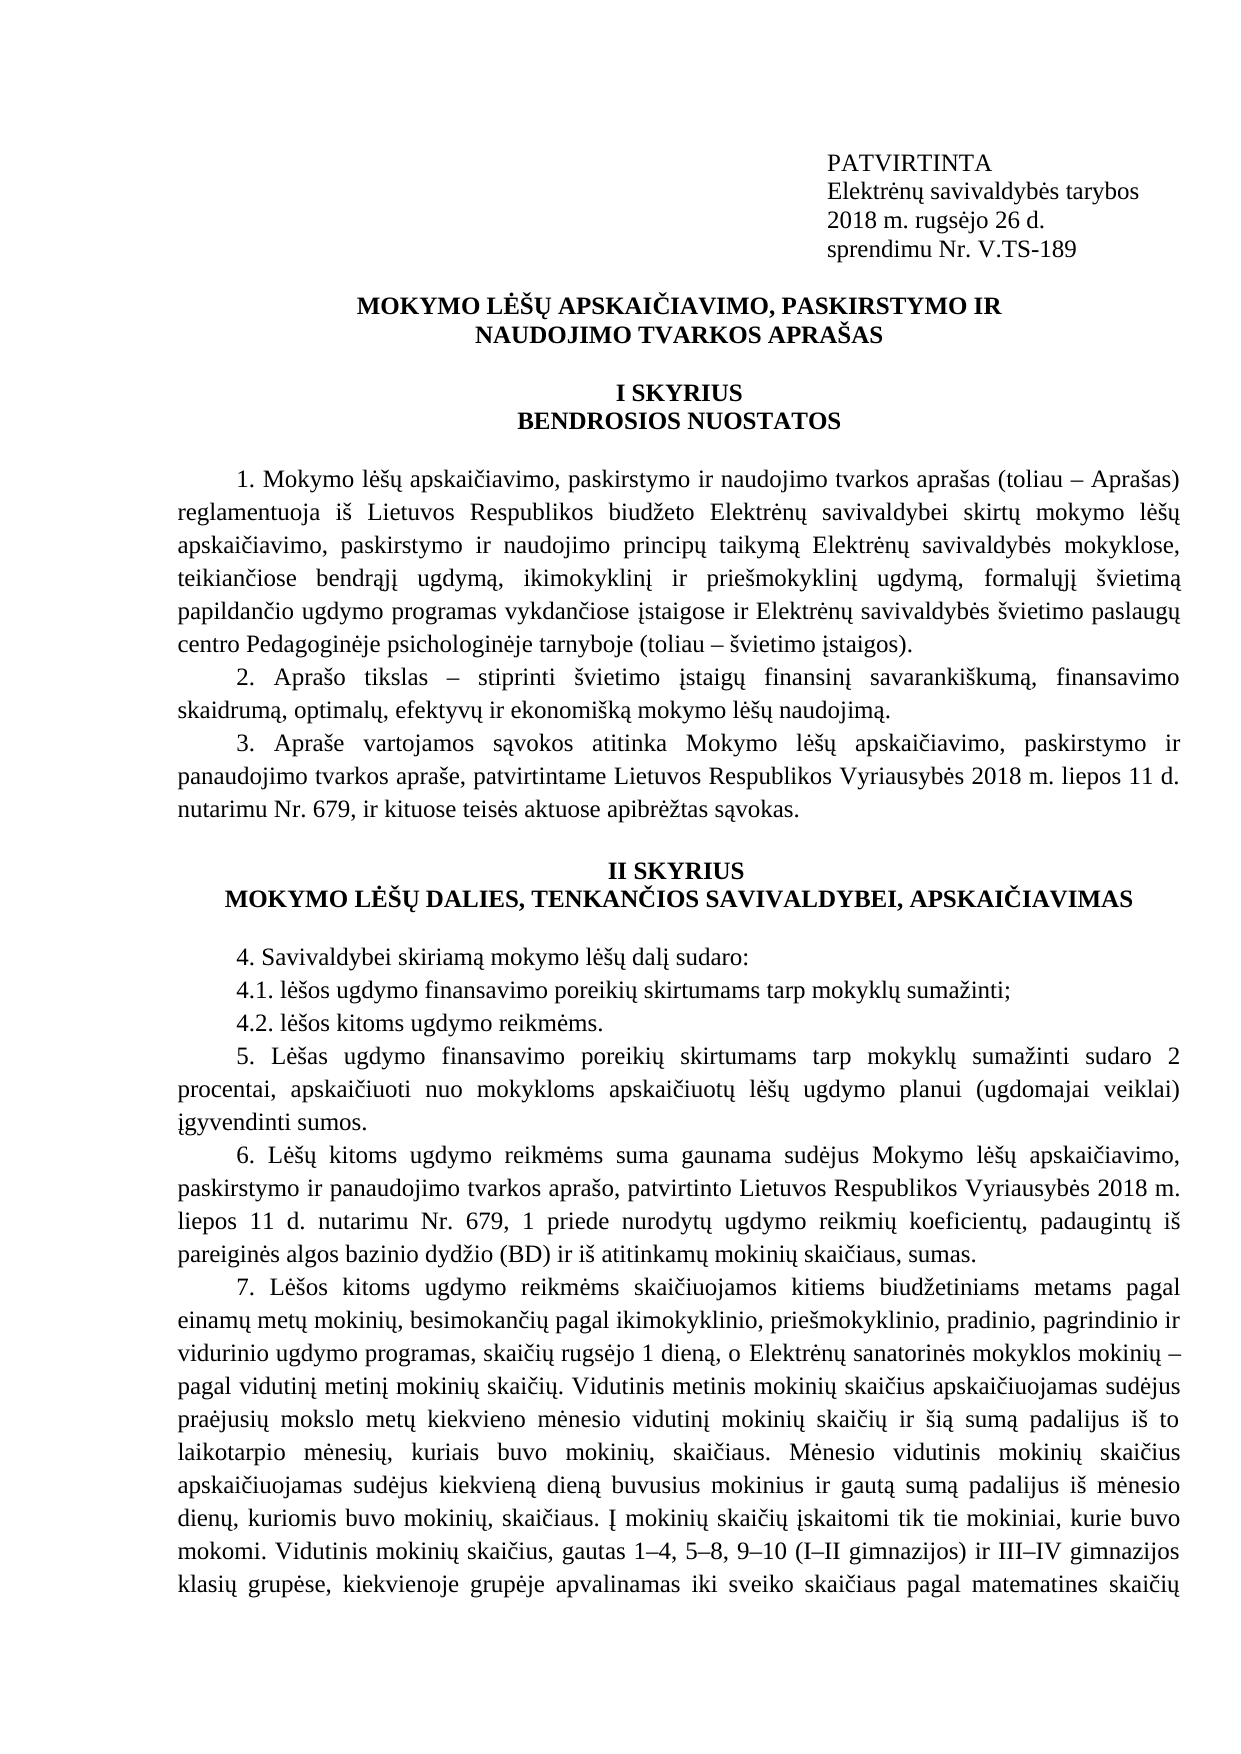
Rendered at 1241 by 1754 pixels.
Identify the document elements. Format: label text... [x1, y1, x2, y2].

text NAUDOJIMO TVARKOS APRAŠAS [177, 320, 1181, 349]
text 5. Lėšas ugdymo finansavimo poreikių skirtumams tarp mokyklų sumažinti sudaro 2 procentai, apskaičiuoti nuo mokykloms apskaičiuotų lėšų ugdymo planui (ugdomajai veiklai) įgyvendinti sumos. [177, 1041, 1181, 1136]
text 3. Apraše vartojamos sąvokos atitinka Mokymo lėšų apskaičiavimo, paskirstymo ir panaudojimo tvarkos apraše, patvirtintame Lietuvos Respublikos Vyriausybės 2018 m. liepos 11 d. nutarimu Nr. 679, ir kituose teisės aktuose apibrėžtas sąvokas. [177, 728, 1181, 823]
text PATVIRTINTA [827, 148, 1181, 176]
text 2018 m. rugsėjo 26 d. [827, 205, 1181, 234]
text II SKYRIUS [177, 856, 1181, 884]
text MOKYMO LĖŠŲ APSKAIČIAVIMO, PASKIRSTYMO IR [177, 291, 1181, 320]
text 4. Savivaldybei skiriamą mokymo lėšų dalį sudaro: [177, 942, 1181, 971]
text 7. Lėšos kitoms ugdymo reikmėms skaičiuojamos kitiems biudžetiniams metams pagal einamų metų mokinių, besimokančių pagal ikimokyklinio, priešmokyklinio, pradinio, pagrindinio ir vidurinio ugdymo programas, skaičių rugsėjo 1 dieną, o Elektrėnų sanatorinės mokyklos mokinių – pagal vidutinį metinį mokinių skaičių. Vidutinis metinis mokinių skaičius apskaičiuojamas sudėjus praėjusių mokslo metų kiekvieno mėnesio vidutinį mokinių skaičių ir šią sumą padalijus iš to laikotarpio mėnesių, kuriais buvo mokinių, skaičiaus. Mėnesio vidutinis mokinių skaičius apskaičiuojamas sudėjus kiekvieną dieną buvusius mokinius ir gautą sumą padalijus iš mėnesio dienų, kuriomis buvo mokinių, skaičiaus. Į mokinių skaičių įskaitomi tik tie mokiniai, kurie buvo mokomi. Vidutinis mokinių skaičius, gautas 1–4, 5–8, 9–10 (I–II gimnazijos) ir III–IV gimnazijos klasių grupėse, kiekvienoje grupėje apvalinamas iki sveiko skaičiaus pagal matematines skaičių [177, 1272, 1181, 1598]
text I SKYRIUS BENDROSIOS NUOSTATOS [177, 378, 1181, 435]
text MOKYMO LĖŠŲ DALIES, TENKANČIOS SAVIVALDYBEI, APSKAIČIAVIMAS [177, 884, 1181, 913]
text sprendimu Nr. V.TS-189 [827, 234, 1181, 263]
text 1. Mokymo lėšų apskaičiavimo, paskirstymo ir naudojimo tvarkos aprašas (toliau – Aprašas) reglamentuoja iš Lietuvos Respublikos biudžeto Elektrėnų savivaldybei skirtų mokymo lėšų apskaičiavimo, paskirstymo ir naudojimo principų taikymą Elektrėnų savivaldybės mokyklose, teikiančiose bendrąjį ugdymą, ikimokyklinį ir priešmokyklinį ugdymą, formalųjį švietimą papildančio ugdymo programas vykdančiose įstaigose ir Elektrėnų savivaldybės švietimo paslaugų centro Pedagoginėje psichologinėje tarnyboje (toliau – švietimo įstaigos). [177, 464, 1181, 658]
text 2. Aprašo tikslas – stiprinti švietimo įstaigų finansinį savarankiškumą, finansavimo skaidrumą, optimalų, efektyvų ir ekonomišką mokymo lėšų naudojimą. [177, 662, 1181, 724]
text Elektrėnų savivaldybės tarybos [827, 176, 1181, 205]
text 4.1. lėšos ugdymo finansavimo poreikių skirtumams tarp mokyklų sumažinti; [177, 975, 1181, 1004]
text 6. Lėšų kitoms ugdymo reikmėms suma gaunama sudėjus Mokymo lėšų apskaičiavimo, paskirstymo ir panaudojimo tvarkos aprašo, patvirtinto Lietuvos Respublikos Vyriausybės 2018 m. liepos 11 d. nutarimu Nr. 679, 1 priede nurodytų ugdymo reikmių koeficientų, padaugintų iš pareiginės algos bazinio dydžio (BD) ir iš atitinkamų mokinių skaičiaus, sumas. [177, 1140, 1181, 1268]
text 4.2. lėšos kitoms ugdymo reikmėms. [177, 1008, 1181, 1037]
